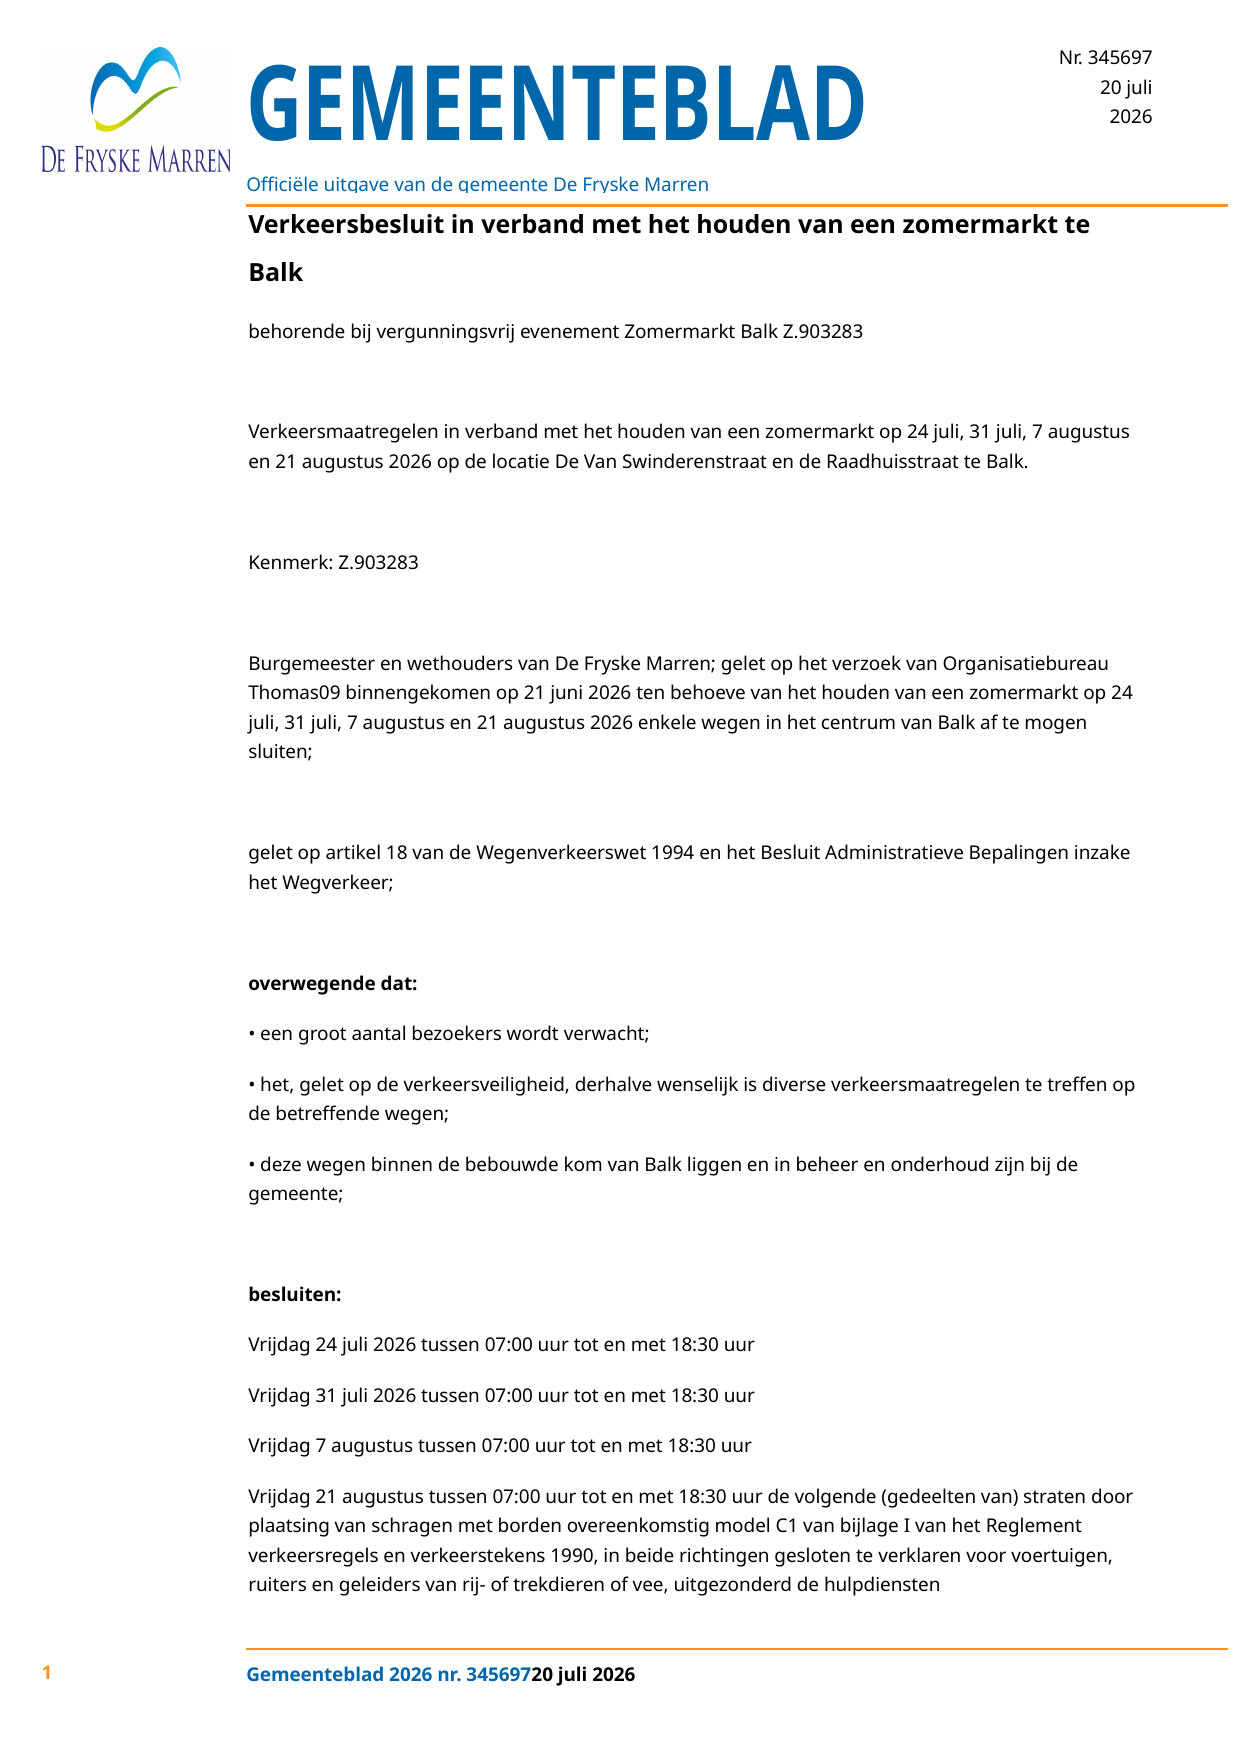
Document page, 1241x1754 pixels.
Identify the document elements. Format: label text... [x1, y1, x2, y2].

text • het, gelet op de verkeersveiligheid, derhalve wenselijk is diverse verkeersmaatregelen te treffen op de betreffende wegen; [248, 1071, 1152, 1126]
text Vrijdag 21 augustus tussen 07:00 uur tot en met 18:30 uur de volgende (gedeelten van) straten door plaatsing van schragen met borden overeenkomstig model C1 van bijlage I van het Reglement verkeersregels en verkeerstekens 1990, in beide richtingen gesloten te verklaren voor voertuigen, ruiters en geleiders van rij- of trekdieren of vee, uitgezonderd de hulpdiensten [248, 1483, 1152, 1597]
text • een groot aantal bezoekers wordt verwacht; [248, 1020, 1152, 1046]
text overwegende dat: [248, 970, 1152, 996]
text • deze wegen binnen de bebouwde kom van Balk liggen en in beheer en onderhoud zijn bij de gemeente; [248, 1151, 1152, 1206]
text Verkeersbesluit in verband met het houden van een zomermarkt te Balk [248, 207, 1152, 288]
picture [41, 47, 231, 172]
text behorende bij vergunningsvrij evenement Zomermarkt Balk Z.903283 [248, 318, 1152, 344]
text gelet op artikel 18 van de Wegenverkeerswet 1994 en het Besluit Administratieve Bepalingen inzake het Wegverkeer; [248, 839, 1152, 895]
text besluiten: [248, 1281, 1152, 1307]
text Kenmerk: Z.903283 [248, 549, 1152, 575]
text Vrijdag 7 augustus tussen 07:00 uur tot en met 18:30 uur [248, 1432, 1152, 1458]
text Vrijdag 31 juli 2026 tussen 07:00 uur tot en met 18:30 uur [248, 1382, 1152, 1408]
text Verkeersmaatregelen in verband met het houden van een zomermarkt op 24 juli, 31 juli, 7 augustus en 21 augustus 2026 op de locatie De Van Swinderenstraat en de Raadhuisstraat te Balk. [248, 419, 1152, 474]
text Vrijdag 24 juli 2026 tussen 07:00 uur tot en met 18:30 uur [248, 1332, 1152, 1357]
text Burgemeester en wethouders van De Fryske Marren; gelet op het verzoek van Organisatiebureau Thomas09 binnengekomen op 21 juni 2026 ten behoeve van het houden van een zomermarkt op 24 juli, 31 juli, 7 augustus en 21 augustus 2026 enkele wegen in het centrum van Balk af te mogen sluiten; [248, 650, 1152, 764]
